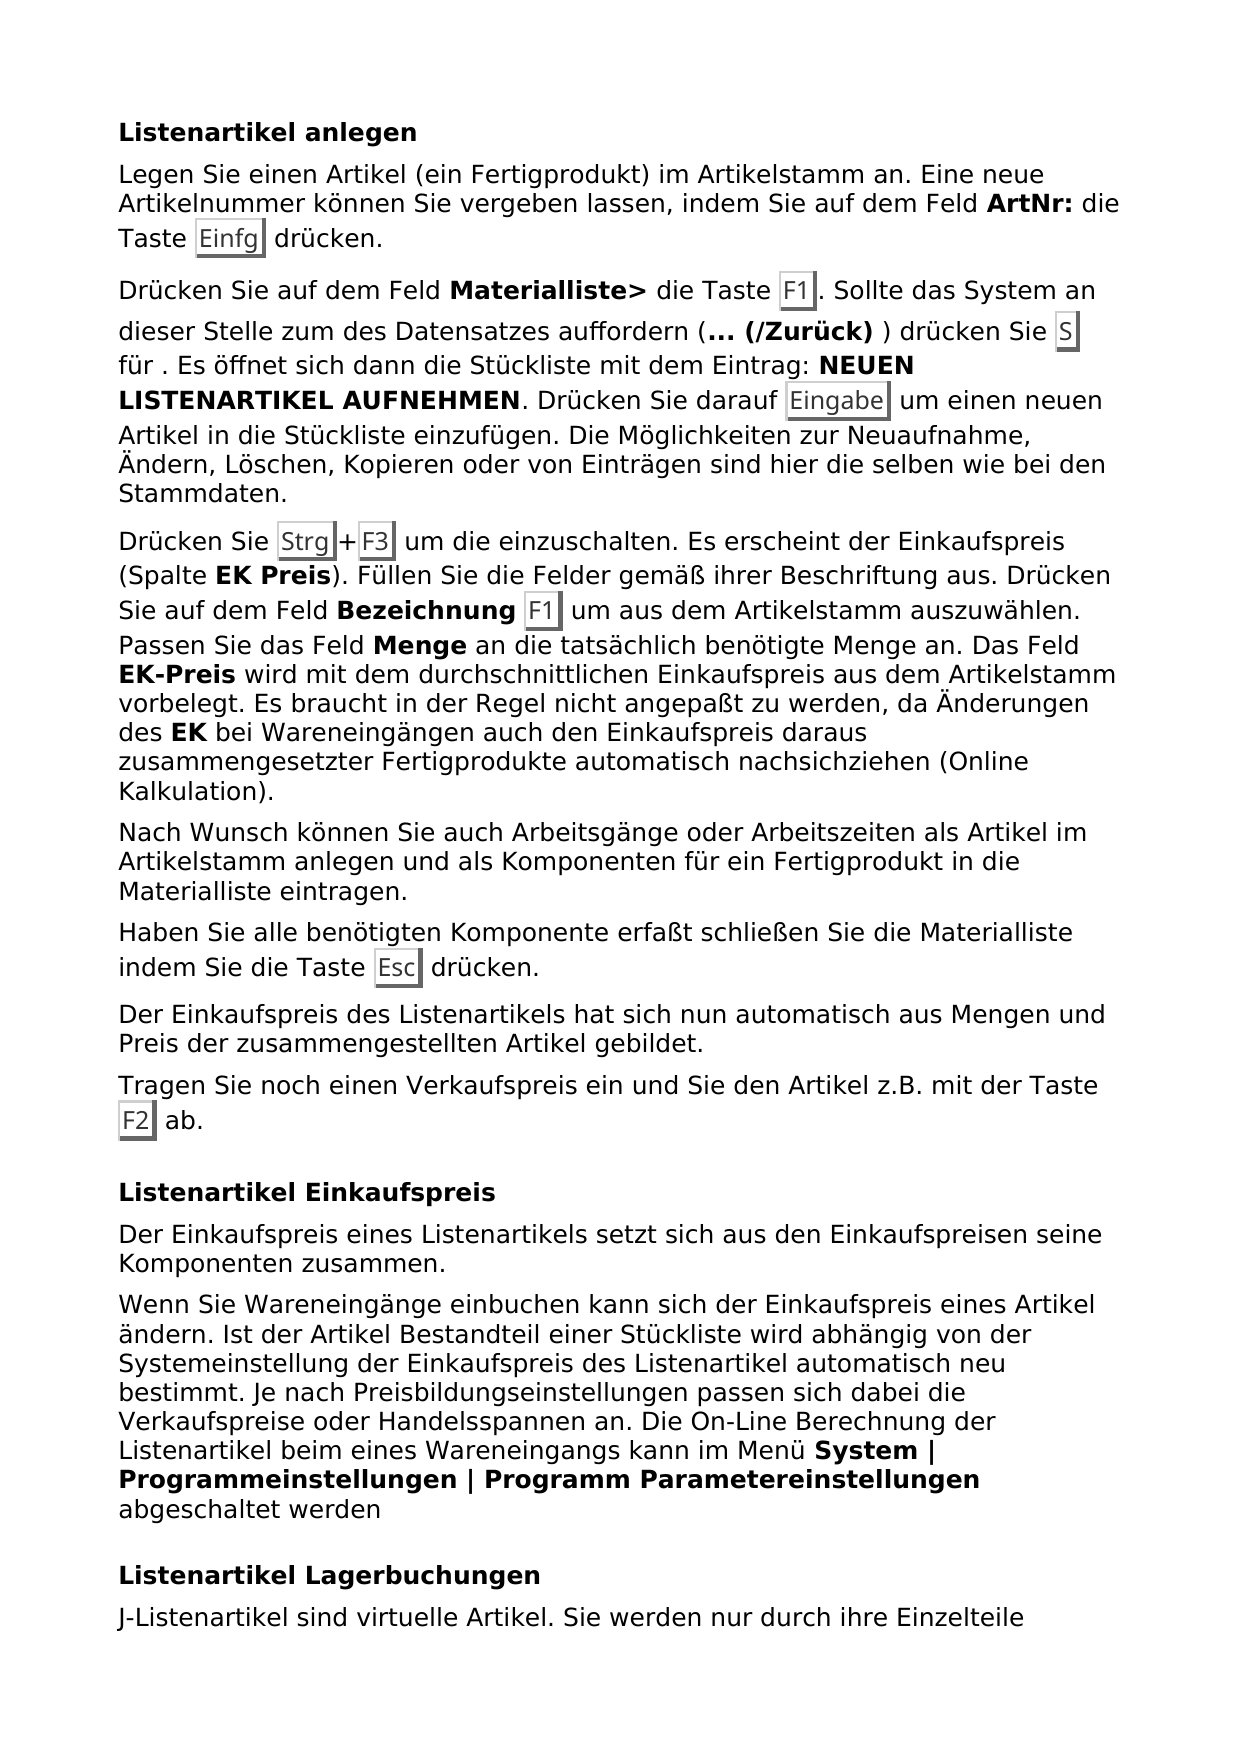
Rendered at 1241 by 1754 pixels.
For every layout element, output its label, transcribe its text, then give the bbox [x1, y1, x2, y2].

subtitle Listenartikel Lagerbuchungen [118, 1561, 1122, 1591]
text Legen Sie einen Artikel (ein Fertigprodukt) im Artikelstamm an. Eine neue Artikelnummer können Sie vergeben lassen, indem Sie auf dem Feld ArtNr: die Taste Einfg drücken. [118, 160, 1122, 258]
text Drücken Sie Strg+F3 um die einzuschalten. Es erscheint der Einkaufspreis (Spalte EK Preis). Füllen Sie die Felder gemäß ihrer Beschriftung aus. Drücken Sie auf dem Feld Bezeich­nung F1 um aus dem Artikelstamm auszuwählen. Passen Sie das Feld Menge an die tatsächlich benötigte Menge an. Das Feld EK-Preis wird mit dem durchschnittlichen Ein­kaufspreis aus dem Artikelstamm vorbelegt. Es braucht in der Regel nicht angepaßt zu werden, da Änderungen des EK bei Wareneingängen auch den Einkaufspreis daraus zusammengesetzter Fer­tigprodukte automatisch nachsichziehen (Online Kalkulation). [118, 521, 1122, 806]
text Nach Wunsch können Sie auch Arbeitsgänge oder Arbeitszeiten als Artikel im Artikel­stamm anlegen und als Komponenten für ein Fertigprodukt in die Materialliste eintragen. [118, 818, 1122, 906]
text Der Einkaufspreis des Listenartikels hat sich nun automatisch aus Mengen und Preis der zusammengestellten Artikel gebildet. [118, 1000, 1122, 1059]
text Der Einkaufspreis eines Listenartikels setzt sich aus den Einkaufspreisen seine Komponenten zusammen. [118, 1220, 1122, 1278]
subtitle Listenartikel Einkaufspreis [118, 1178, 1122, 1207]
text Wenn Sie Wareneingänge einbuchen kann sich der Einkaufspreis eines Artikel ändern. Ist der Artikel Bestandteil einer Stückliste wird abhängig von der Systemeinstellung der Einkaufspreis des Listenartikel automatisch neu bestimmt. Je nach Preisbildungseinstellungen passen sich dabei die Verkaufspreise oder Handelsspannen an. Die On-Line Berechnung der Listenartikel beim eines Wareneingangs kann im Menü System | Programmeinstellungen | Programm Parametereinstellungen abgeschaltet werden [118, 1291, 1122, 1524]
text Drücken Sie auf dem Feld Materialliste> die Taste F1. Sollte das System an die­ser Stelle zum des Datensatzes auffordern (... (/Zurück) ) drücken Sie S für . Es öffnet sich dann die Stückliste mit dem Eintrag: NEUEN LISTENARTIKEL AUFNEHMEN. Drücken Sie darauf Eingabe um einen neuen Artikel in die Stückliste einzufügen. Die Möglichkeiten zur Neuaufnahme, Ändern, Löschen, Kopieren oder von Einträgen sind hier die selben wie bei den Stammdaten. [118, 271, 1122, 508]
text Haben Sie alle benötigten Komponente erfaßt schließen Sie die Materialliste indem Sie die Taste Esc drücken. [118, 918, 1122, 988]
text Tragen Sie noch einen Verkaufspreis ein und Sie den Artikel z.B. mit der Taste F2 ab. [118, 1071, 1122, 1141]
subtitle Listenartikel anlegen [118, 118, 1122, 147]
text J-Listenartikel sind virtuelle Artikel. Sie werden nur durch ihre Einzelteile [118, 1603, 1122, 1632]
